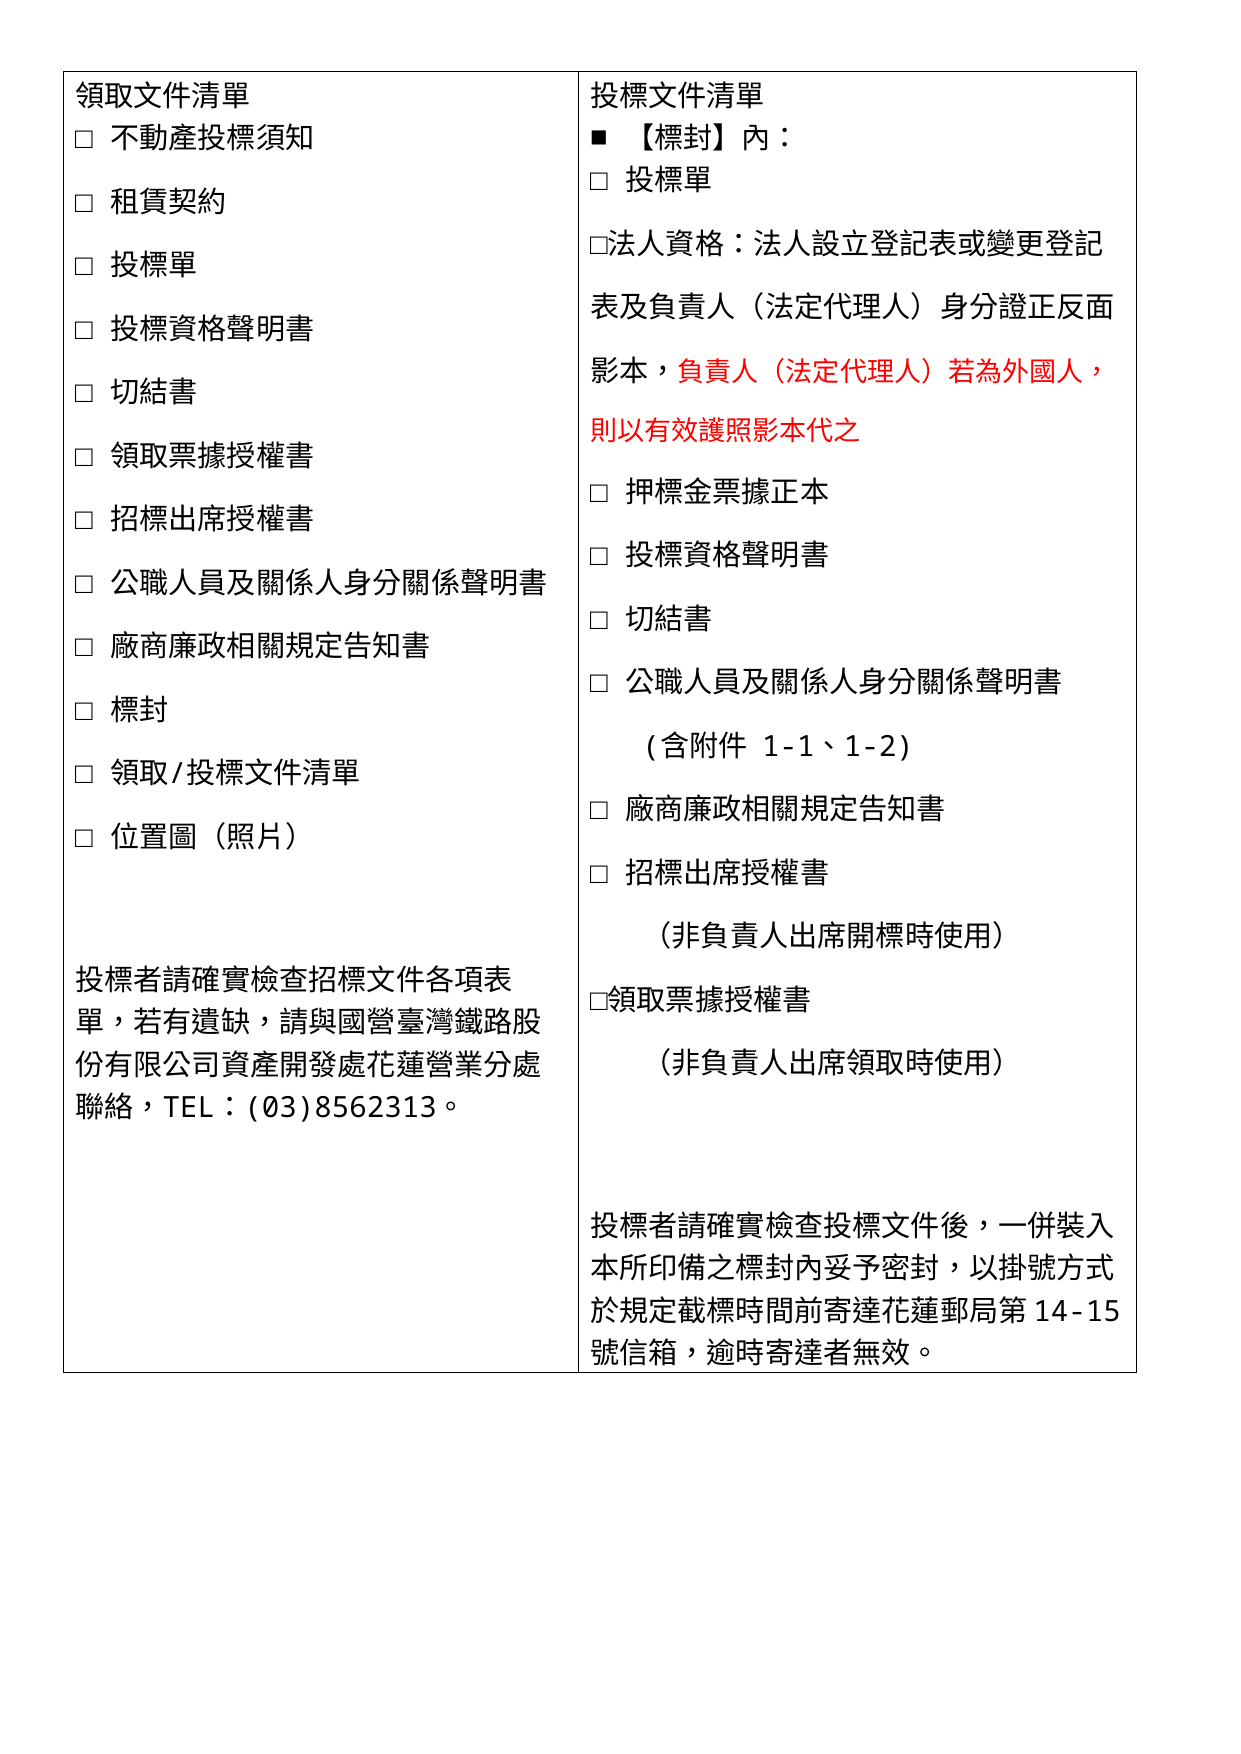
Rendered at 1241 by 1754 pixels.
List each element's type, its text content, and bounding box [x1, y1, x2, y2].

table_header 領取文件清單 □ 不動產投標須知 □ 租賃契約 □ 投標單 □ 投標資格聲明書 □ 切結書 □ 領取票據授權書 □ 招標出席授權書 □ 公職人員及關係人身分關係聲明書 □ 廠商廉政相關規定告知書 □ 標封 □ 領取/投標文件清單 □ 位置圖（照片） 投標者請確實檢查招標文件各項表單，若有遺缺，請與國營臺灣鐵路股份有限公司資產開發處花蓮營業分處聯絡，TEL：(03)8562313。 [64, 72, 578, 1372]
table_header 投標文件清單 ■ 【標封】內： □ 投標單 □法人資格：法人設立登記表或變更登記表及負責人（法定代理人）身分證正反面影本，負責人（法定代理人）若為外國人，則以有效護照影本代之 □ 押標金票據正本 □ 投標資格聲明書 □ 切結書 □ 公職人員及關係人身分關係聲明書 (含附件 1-1、1-2) □ 廠商廉政相關規定告知書 □ 招標出席授權書 （非負責人出席開標時使用） □領取票據授權書 （非負責人出席領取時使用） 投標者請確實檢查投標文件後，一併裝入本所印備之標封內妥予密封，以掛號方式於規定截標時間前寄達花蓮郵局第14-15號信箱，逾時寄達者無效。 [579, 72, 1136, 1372]
